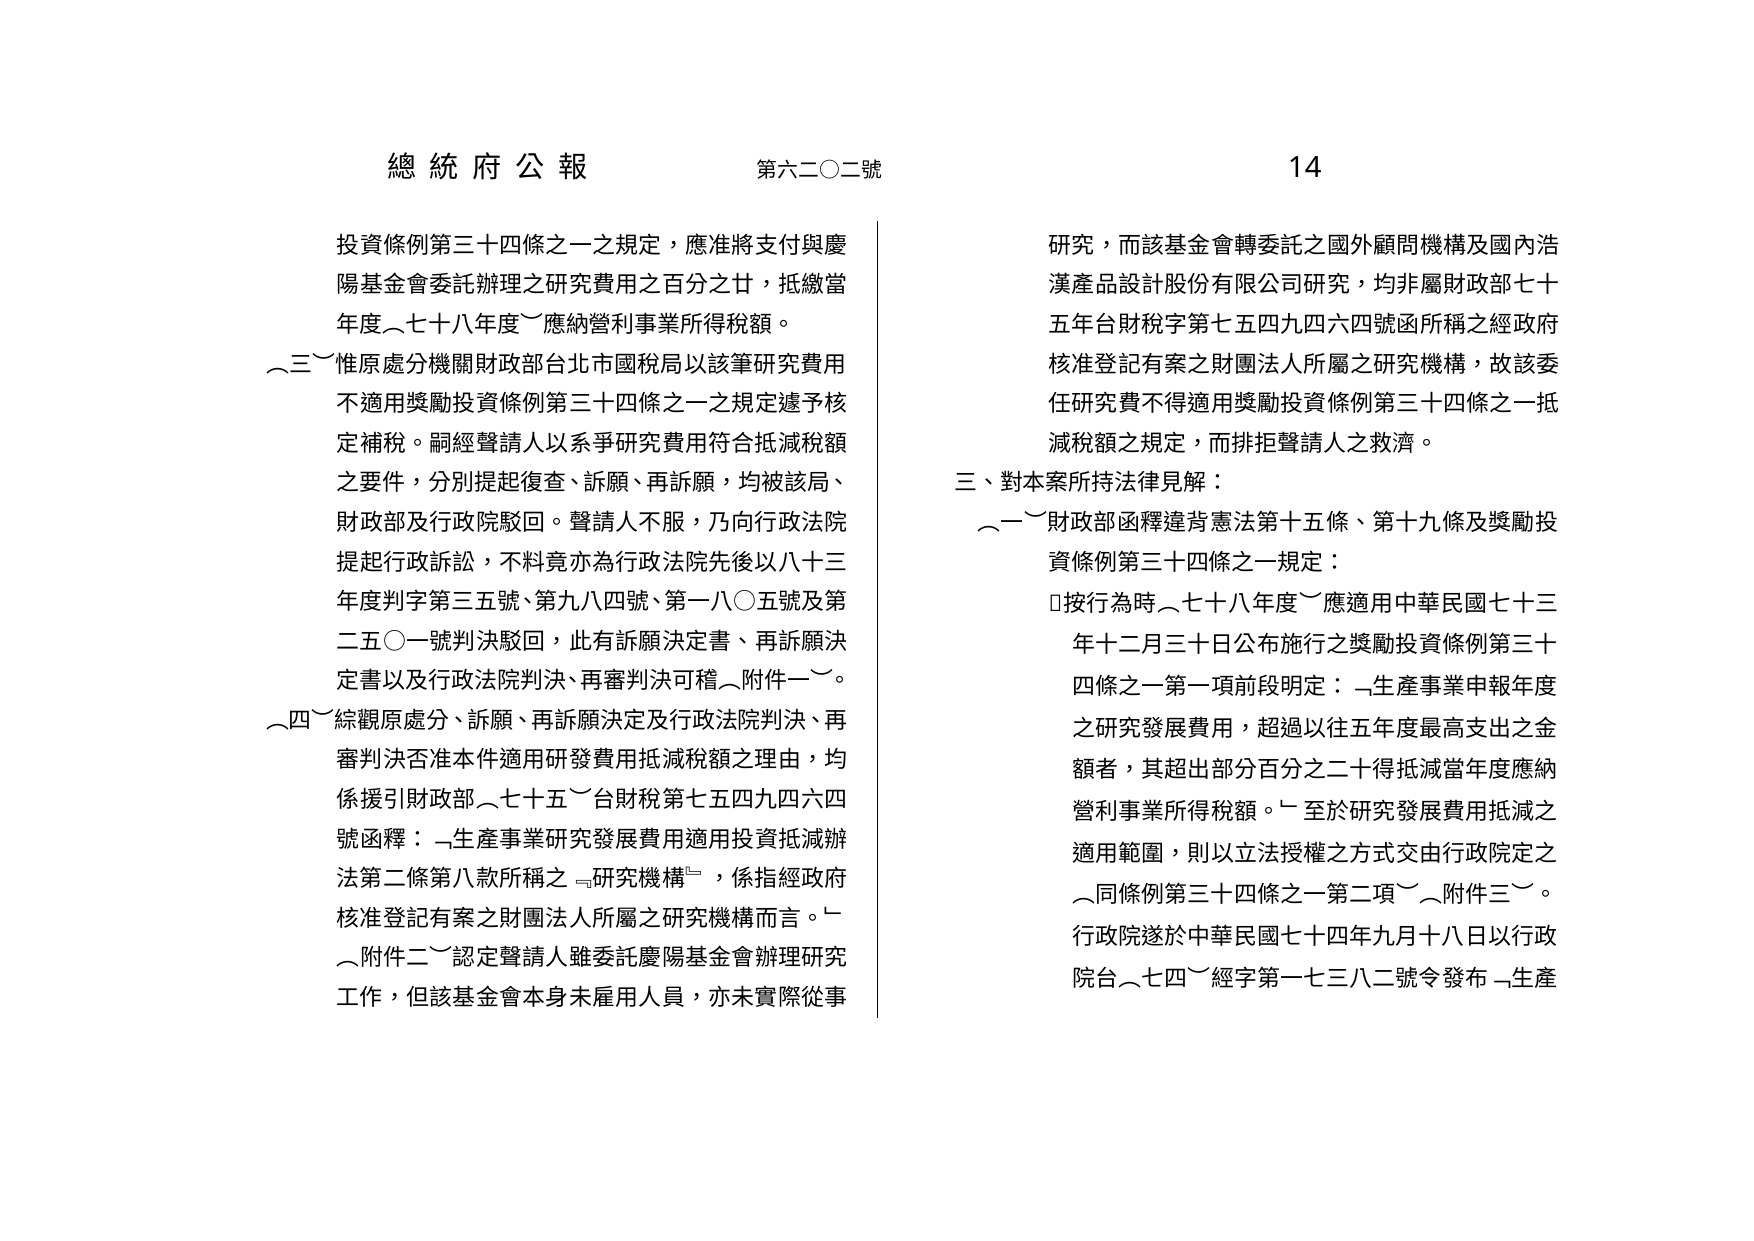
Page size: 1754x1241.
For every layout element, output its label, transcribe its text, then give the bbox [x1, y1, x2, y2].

text ︵一︶財政部函釋違背憲法第十五條、第十九條及獎勵投資條例第三十四條之一規定： [977, 499, 1559, 578]
text ︵三︶惟原處分機關財政部台北市國稅局以該筆研究費用，不適用獎勵投資條例第三十四條之一之規定遽予核定補稅。嗣經聲請人以系爭研究費用符合抵減稅額之要件，分別提起復查、訴願、再訴願，均被該局、財政部及行政院駁回。聲請人不服，乃向行政法院提起行政訴訟，不料竟亦為行政法院先後以八十三年度判字第三五號、第九八四號、第一八○五號及第二五○一號判決駁回，此有訴願決定書、再訴願決定書以及行政法院判決、再審判決可稽︵附件一︶。 [266, 340, 847, 697]
text 投資條例第三十四條之一之規定，應准將支付與慶陽基金會委託辦理之研究費用之百分之廿，抵繳當年度︵七十八年度︶應納營利事業所得稅額。 [266, 222, 847, 340]
text ︵四︶綜觀原處分、訴願、再訴願決定及行政法院判決、再審判決否准本件適用研發費用抵減稅額之理由，均係援引財政部︵七十五︶台財稅第七五四九四六四號函釋：﹁生產事業研究發展費用適用投資抵減辦法第二條第八款所稱之﹃研究機構﹄，係指經政府核准登記有案之財團法人所屬之研究機構而言。﹂︵附件二︶認定聲請人雖委託慶陽基金會辦理研究工作，但該基金會本身未雇用人員，亦未實際從事 [266, 697, 847, 1013]
text 三、對本案所持法律見解： [954, 459, 1559, 499]
text 按行為時︵七十八年度︶應適用中華民國七十三年十二月三十日公布施行之獎勵投資條例第三十四條之一第一項前段明定：﹁生產事業申報年度之研究發展費用，超過以往五年度最高支出之金額者，其超出部分百分之二十得抵減當年度應納營利事業所得稅額。﹂至於研究發展費用抵減之適用範圍，則以立法授權之方式交由行政院定之︵同條例第三十四條之一第二項︶︵附件三︶。行政院遂於中華民國七十四年九月十八日以行政院台︵七四︶經字第一七三八二號令發布﹁生產 [1048, 578, 1559, 994]
text 研究，而該基金會轉委託之國外顧問機構及國內浩漢產品設計股份有限公司研究，均非屬財政部七十五年台財稅字第七五四九四六四號函所稱之經政府核准登記有案之財團法人所屬之研究機構，故該委任研究費不得適用獎勵投資條例第三十四條之一抵減稅額之規定，而排拒聲請人之救濟。 [977, 222, 1559, 459]
